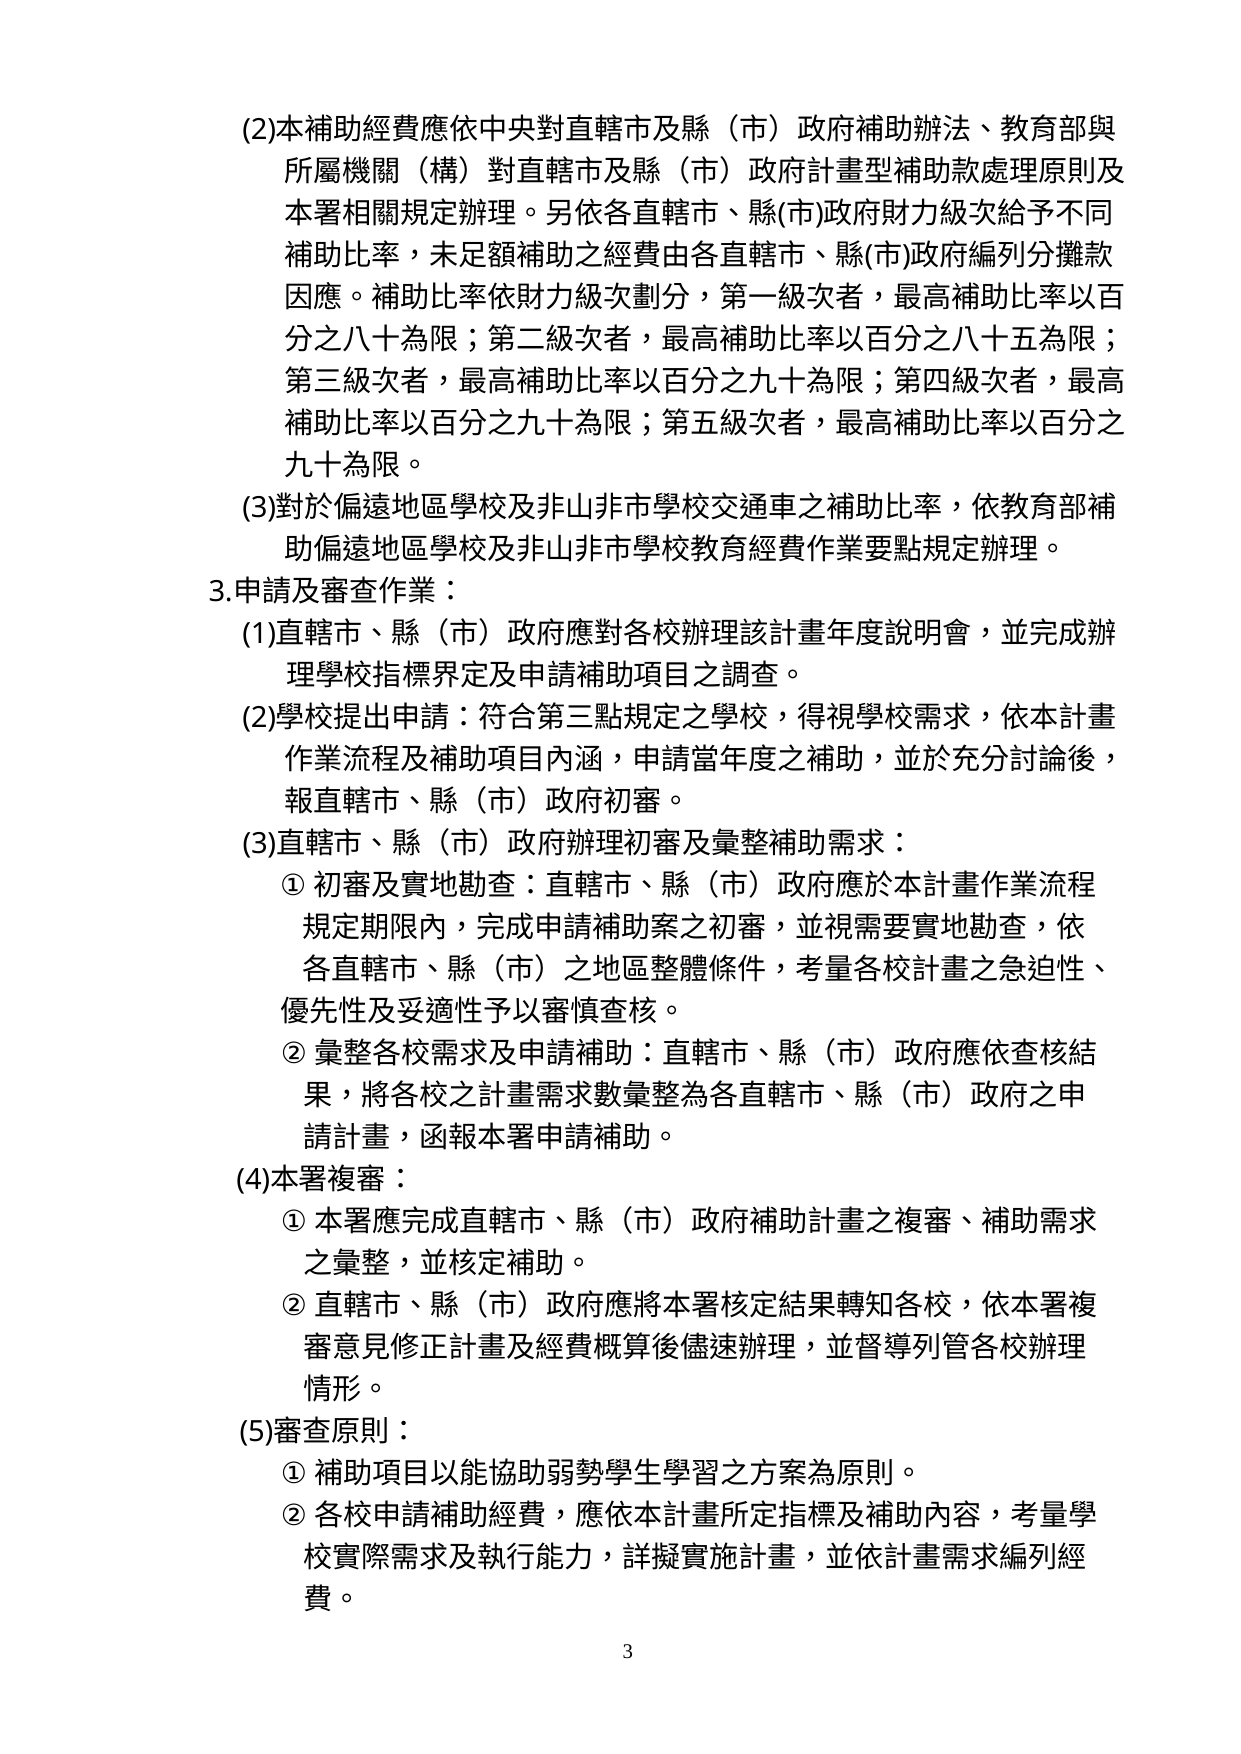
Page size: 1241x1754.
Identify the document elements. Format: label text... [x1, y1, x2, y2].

list 之彙整，並核定補助。 [281, 1240, 1137, 1282]
text (4)本署複審： [236, 1156, 1137, 1198]
list ① 本署應完成直轄市、縣（市）政府補助計畫之複審、補助需求 [281, 1198, 1137, 1240]
text (1)直轄市、縣（市）政府應對各校辦理該計畫年度說明會，並完成辦 理學校指標界定及申請補助項目之調查。 [242, 610, 1137, 694]
list 審意見修正計畫及經費概算後儘速辦理，並督導列管各校辦理 [281, 1324, 1137, 1366]
text (2)學校提出申請：符合第三點規定之學校，得視學校需求，依本計畫作業流程及補助項目內涵，申請當年度之補助，並於充分討論後， 報直轄市、縣（市）政府初審。 [242, 694, 1137, 820]
list 請計畫，函報本署申請補助。 [281, 1114, 1137, 1156]
list 果，將各校之計畫需求數彙整為各直轄市、縣（市）政府之申 [281, 1072, 1137, 1114]
text (2)本補助經費應依中央對直轄市及縣（市）政府補助辦法、教育部與所屬機關（構）對直轄市及縣（市）政府計畫型補助款處理原則及本署相關規定辦理。另依各直轄市、縣(市)政府財力級次給予不同補助比率，未足額補助之經費由各直轄市、縣(市)政府編列分攤款因應。補助比率依財力級次劃分，第一級次者，最高補助比率以百分之八十為限；第二級次者，最高補助比率以百分之八十五為限；第三級次者，最高補助比率以百分之九十為限；第四級次者，最高補助比率以百分之九十為限；第五級次者，最高補助比率以百分之九十為限。 [242, 106, 1137, 484]
text (3)對於偏遠地區學校及非山非市學校交通車之補助比率，依教育部補助偏遠地區學校及非山非市學校教育經費作業要點規定辦理。 [242, 484, 1137, 568]
list 情形。 [281, 1366, 1137, 1408]
list 費。 [281, 1576, 1137, 1617]
list 規定期限內，完成申請補助案之初審，並視需要實地勘查，依 [280, 904, 1137, 946]
text (3)直轄市、縣（市）政府辦理初審及彙整補助需求： [242, 820, 1137, 862]
list 各直轄市、縣（市）之地區整體條件，考量各校計畫之急迫性、 優先性及妥適性予以審慎查核。 [280, 946, 1137, 1030]
list ① 補助項目以能協助弱勢學生學習之方案為原則。 [281, 1449, 1137, 1492]
text (5)審查原則： [239, 1408, 1137, 1449]
list ② 彙整各校需求及申請補助：直轄市、縣（市）政府應依查核結 [281, 1030, 1137, 1072]
list 校實際需求及執行能力，詳擬實施計畫，並依計畫需求編列經 [281, 1533, 1137, 1576]
list ① 初審及實地勘查：直轄市、縣（市）政府應於本計畫作業流程 [280, 862, 1137, 904]
list ② 各校申請補助經費，應依本計畫所定指標及補助內容，考量學 [281, 1492, 1137, 1533]
text 3.申請及審查作業： [201, 568, 1137, 610]
list ② 直轄市、縣（市）政府應將本署核定結果轉知各校，依本署複 [281, 1282, 1137, 1324]
